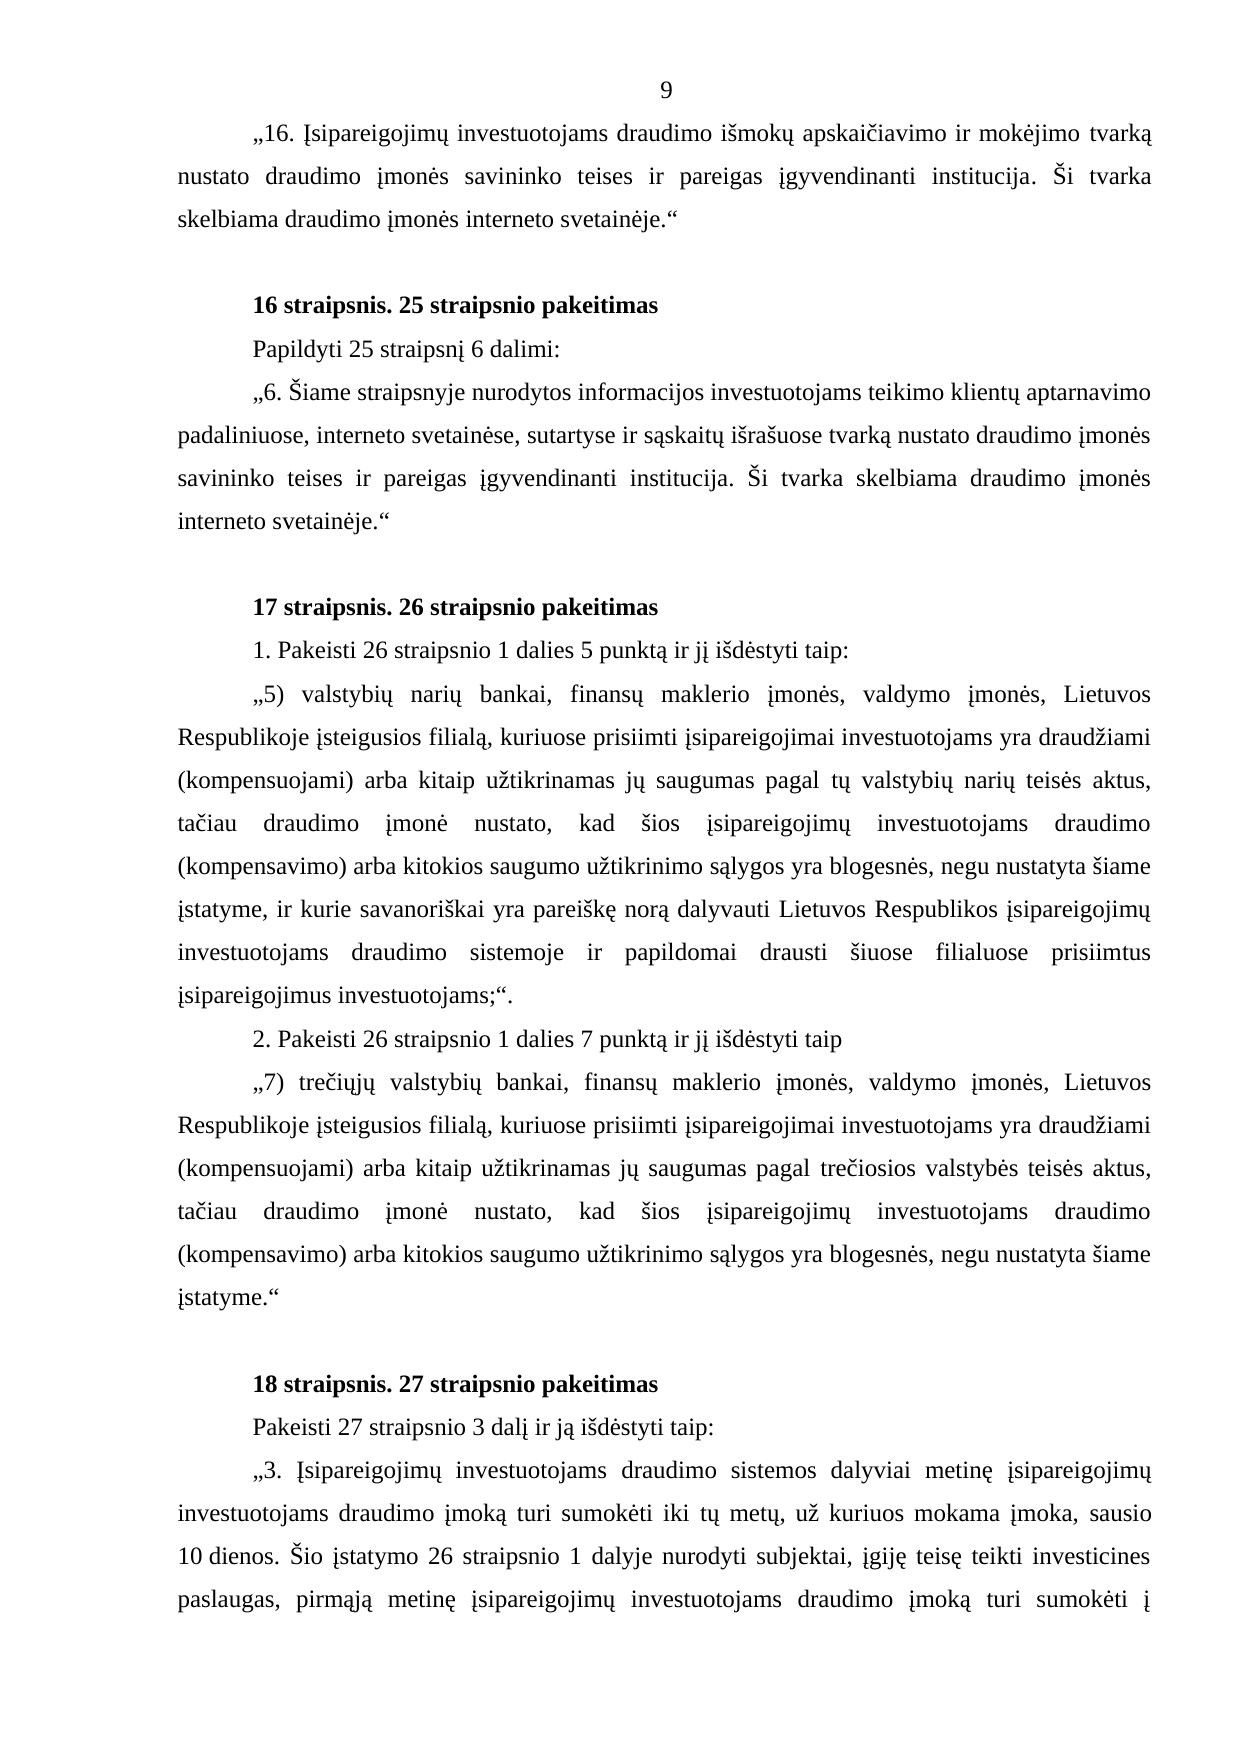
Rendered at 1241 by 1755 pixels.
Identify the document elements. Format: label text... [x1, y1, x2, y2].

text „6. Šiame straipsnyje nurodytos informacijos investuotojams teikimo klientų aptarnavimo padaliniuose, interneto svetainėse, sutartyse ir sąskaitų išrašuose tvarką nustato draudimo įmonės savininko teises ir pareigas įgyvendinanti institucija. Ši tvarka skelbiama draudimo įmonės interneto svetainėje.“ [177, 377, 1152, 535]
text „7) trečiųjų valstybių bankai, finansų maklerio įmonės, valdymo įmonės, Lietuvos Respublikoje įsteigusios filialą, kuriuose prisiimti įsipareigojimai investuotojams yra draudžiami (kompensuojami) arba kitaip užtikrinamas jų saugumas pagal trečiosios valstybės teisės aktus, tačiau draudimo įmonė nustato, kad šios įsipareigojimų investuotojams draudimo (kompensavimo) arba kitokios saugumo užtikrinimo sąlygos yra blogesnės, negu nustatyta šiame įstatyme.“ [177, 1067, 1152, 1311]
text 16 straipsnis. 25 straipsnio pakeitimas [177, 291, 1152, 319]
text Pakeisti 27 straipsnio 3 dalį ir ją išdėstyti taip: [177, 1412, 1152, 1441]
text Papildyti 25 straipsnį 6 dalimi: [177, 334, 1152, 362]
text „5) valstybių narių bankai, finansų maklerio įmonės, valdymo įmonės, Lietuvos Respublikoje įsteigusios filialą, kuriuose prisiimti įsipareigojimai investuotojams yra draudžiami (kompensuojami) arba kitaip užtikrinamas jų saugumas pagal tų valstybių narių teisės aktus, tačiau draudimo įmonė nustato, kad šios įsipareigojimų investuotojams draudimo (kompensavimo) arba kitokios saugumo užtikrinimo sąlygos yra blogesnės, negu nustatyta šiame įstatyme, ir kurie savanoriškai yra pareiškę norą dalyvauti Lietuvos Respublikos įsipareigojimų investuotojams draudimo sistemoje ir papildomai drausti šiuose filialuose prisiimtus įsipareigojimus investuotojams;“. [177, 679, 1152, 1009]
text „3. Įsipareigojimų investuotojams draudimo sistemos dalyviai metinę įsipareigojimų investuotojams draudimo įmoką turi sumokėti iki tų metų, už kuriuos mokama įmoka, sausio 10 dienos. Šio įstatymo 26 straipsnio 1 dalyje nurodyti subjektai, įgiję teisę teikti investicines paslaugas, pirmąją metinę įsipareigojimų investuotojams draudimo įmoką turi sumokėti į [177, 1455, 1152, 1613]
text 18 straipsnis. 27 straipsnio pakeitimas [177, 1369, 1152, 1397]
text 2. Pakeisti 26 straipsnio 1 dalies 7 punktą ir jį išdėstyti taip [177, 1024, 1152, 1052]
text 17 straipsnis. 26 straipsnio pakeitimas [177, 592, 1152, 621]
text 1. Pakeisti 26 straipsnio 1 dalies 5 punktą ir jį išdėstyti taip: [177, 636, 1152, 664]
text „16. Įsipareigojimų investuotojams draudimo išmokų apskaičiavimo ir mokėjimo tvarką nustato draudimo įmonės savininko teises ir pareigas įgyvendinanti institucija. Ši tvarka skelbiama draudimo įmonės interneto svetainėje.“ [177, 118, 1152, 233]
